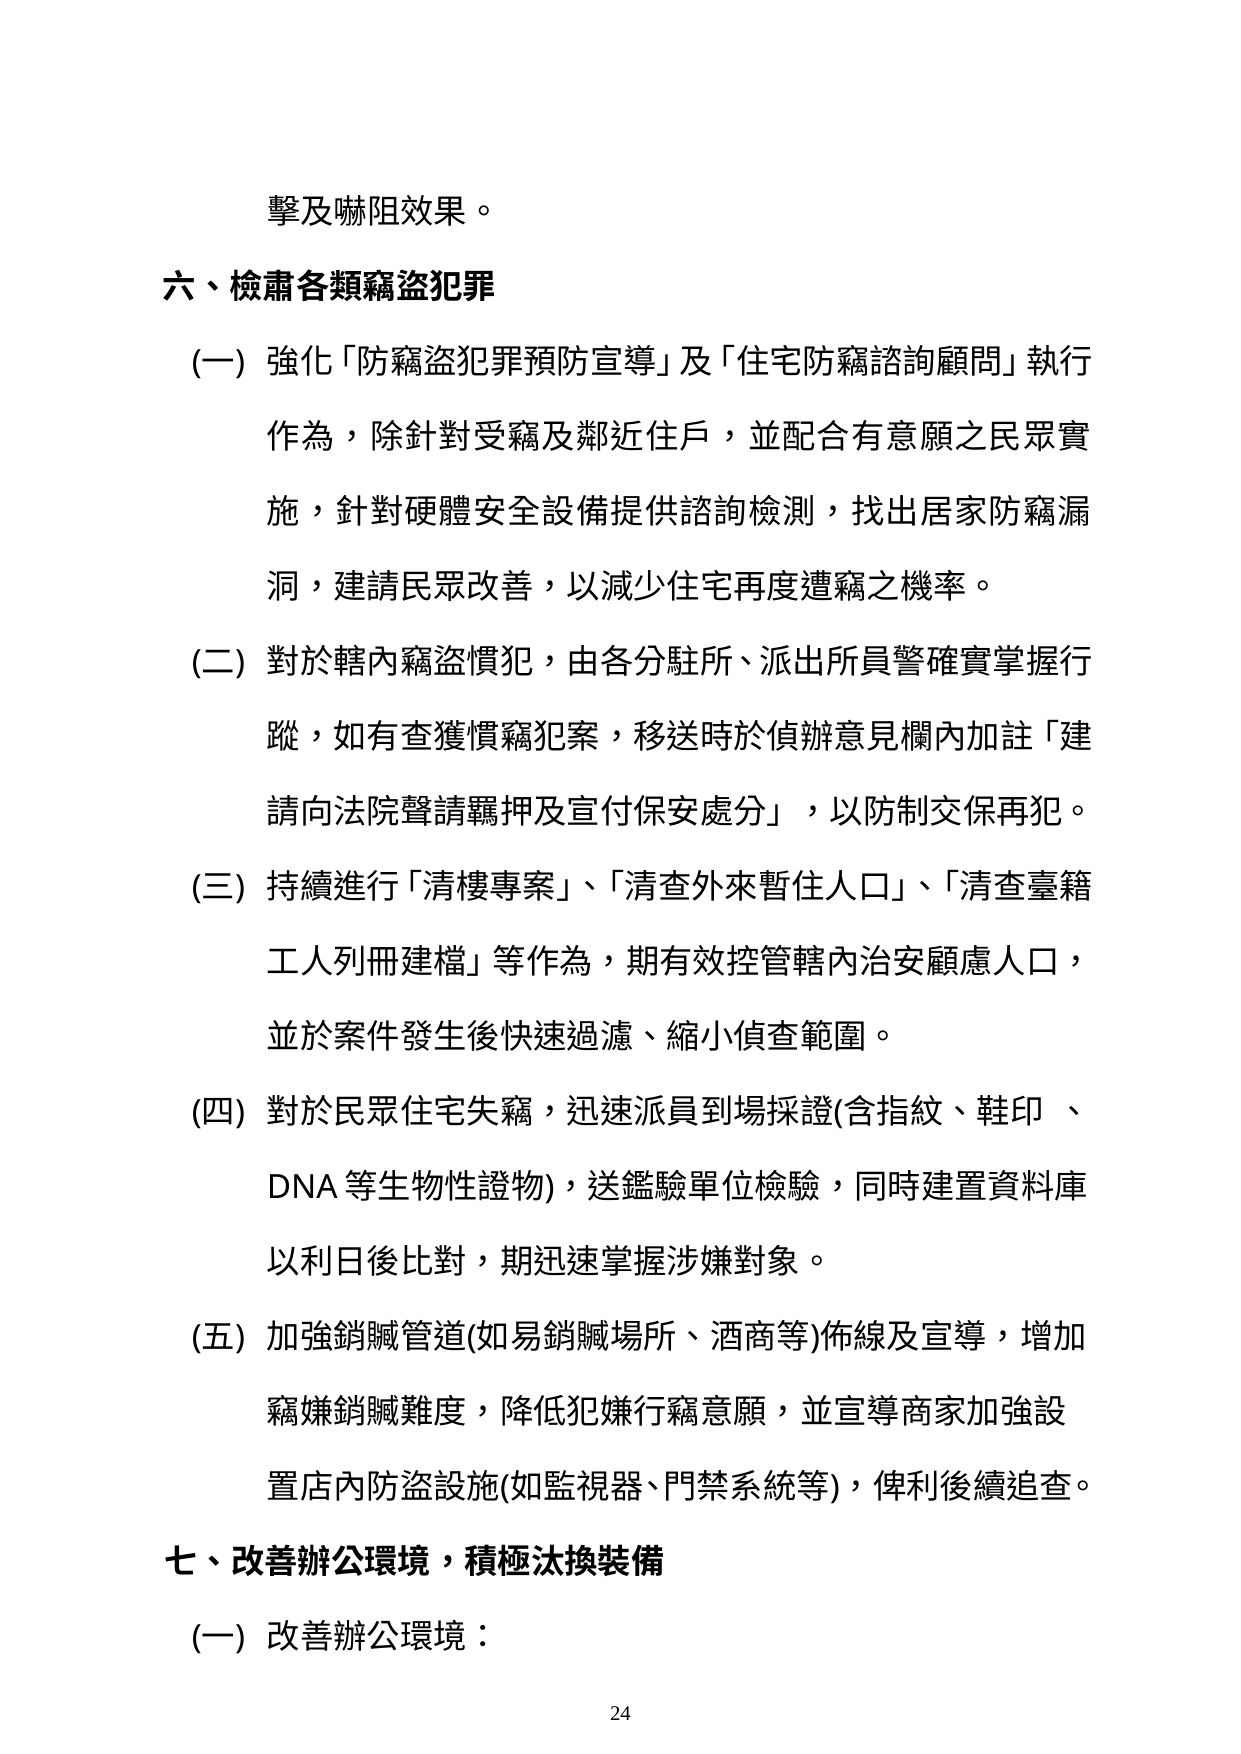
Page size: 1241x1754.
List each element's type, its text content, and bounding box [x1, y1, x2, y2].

list 強化「防竊盜犯罪預防宣導」及「住宅防竊諮詢顧問」執行作為，除針對受竊及鄰近住戶，並配合有意願之民眾實施，針對硬體安全設備提供諮詢檢測，找出居家防竊漏洞，建請民眾改善，以減少住宅再度遭竊之機率。 [192, 321, 1092, 621]
list 對於轄內竊盜慣犯，由各分駐所、派出所員警確實掌握行蹤，如有查獲慣竊犯案，移送時於偵辦意見欄內加註「建請向法院聲請羈押及宣付保安處分」，以防制交保再犯。 [192, 621, 1092, 846]
list 擊及嚇阻效果。 [192, 171, 1092, 246]
text 七、改善辦公環境，積極汰換裝備 [148, 1521, 1092, 1596]
text 六、檢肅各類竊盜犯罪 [163, 246, 1092, 321]
list 加強銷贓管道(如易銷贓場所、酒商等)佈線及宣導，增加竊嫌銷贓難度，降低犯嫌行竊意願，並宣導商家加強設置店內防盜設施(如監視器、門禁系統等)，俾利後續追查。 [192, 1296, 1092, 1521]
list 持續進行「清樓專案」、「清查外來暫住人口」、「清查臺籍工人列冊建檔」等作為，期有效控管轄內治安顧慮人口，並於案件發生後快速過濾、縮小偵查範圍。 [192, 846, 1092, 1071]
list 對於民眾住宅失竊，迅速派員到場採證(含指紋、鞋印、DNA等生物性證物)，送鑑驗單位檢驗，同時建置資料庫以利日後比對，期迅速掌握涉嫌對象。 [192, 1071, 1092, 1296]
list 改善辦公環境： [192, 1596, 1092, 1671]
